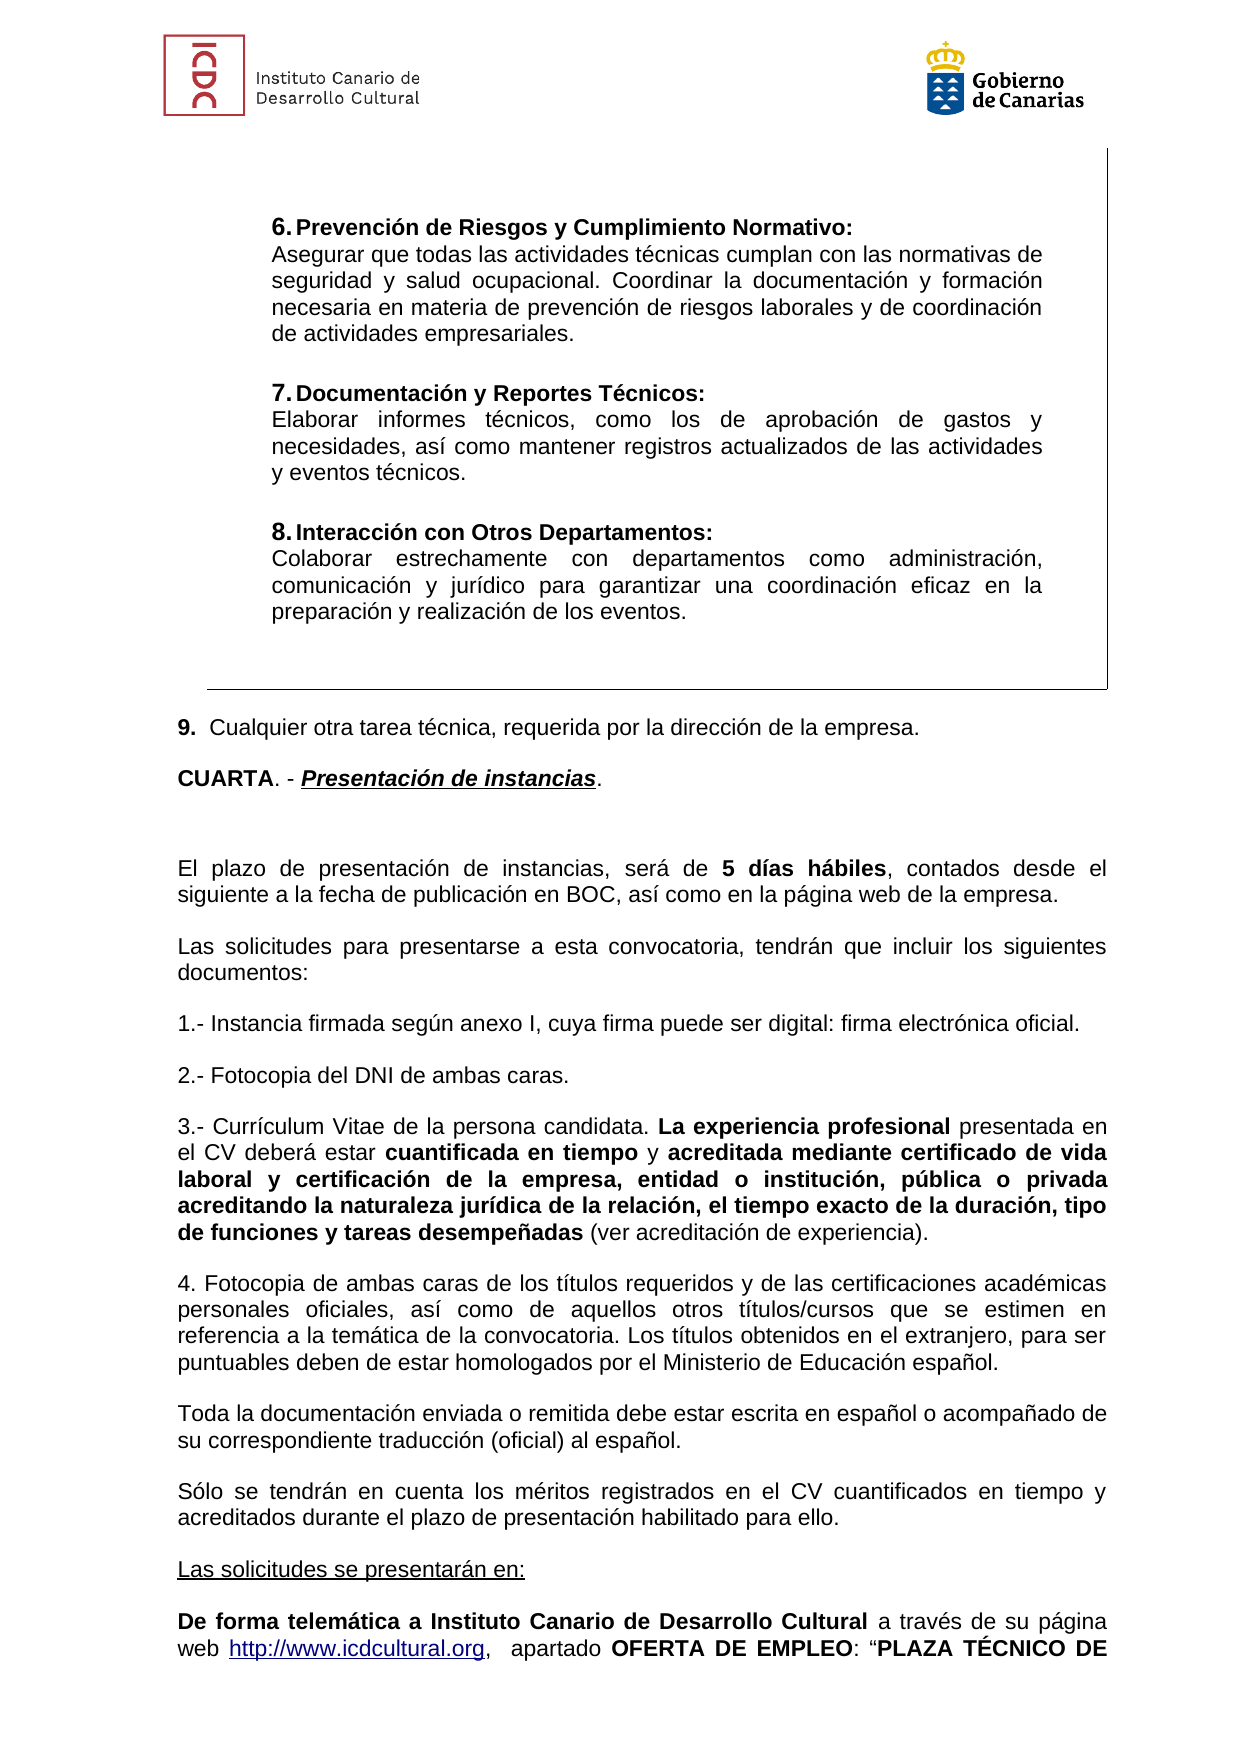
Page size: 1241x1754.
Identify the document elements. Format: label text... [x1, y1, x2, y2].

text Las solicitudes se presentarán en: [177, 1556, 1107, 1582]
text 1.- Instancia firmada según anexo I, cuya firma puede ser digital: firma electrónica oficial. [177, 1010, 1107, 1037]
text De forma telemática a Instituto Canario de Desarrollo Cultural a través de su página web http://www.icdcultural.org, apartado OFERTA DE EMPLEO: “PLAZA TÉCNICO DE [177, 1608, 1107, 1661]
list Prevención de Riesgos y Cumplimiento Normativo: [207, 148, 1107, 241]
text Toda la documentación enviada o remitida debe estar escrita en español o acompañado de su correspondiente traducción (oficial) al español. [177, 1400, 1107, 1453]
text Las solicitudes para presentarse a esta convocatoria, tendrán que incluir los siguientes documentos: [177, 933, 1107, 985]
text 4. Fotocopia de ambas caras de los títulos requeridos y de las certificaciones académicas personales oficiales, así como de aquellos otros títulos/cursos que se estimen en referencia a la temática de la convocatoria. Los títulos obtenidos en el extranjero, para ser puntuables deben de estar homologados por el Ministerio de Educación español. [177, 1270, 1107, 1375]
list Documentación y Reportes Técnicos: [207, 378, 1107, 406]
text 3.- Currículum Vitae de la persona candidata. La experiencia profesional presentada en el CV deberá estar cuantificada en tiempo y acreditada mediante certificado de vida laboral y certificación de la empresa, entidad o institución, pública o privada acreditando la naturaleza jurídica de la relación, el tiempo exacto de la duración, tipo de funciones y tareas desempeñadas (ver acreditación de experiencia). [177, 1113, 1107, 1245]
text El plazo de presentación de instancias, será de 5 días hábiles, contados desde el siguiente a la fecha de publicación en BOC, así como en la página web de la empresa. [177, 855, 1107, 908]
text 2.- Fotocopia del DNI de ambas caras. [177, 1062, 1107, 1088]
text Colaborar estrechamente con departamentos como administración, comunicación y jurídico para garantizar una coordinación eficaz en la preparación y realización de los eventos. [207, 545, 1107, 689]
text Sólo se tendrán en cuenta los méritos registrados en el CV cuantificados en tiempo y acreditados durante el plazo de presentación habilitado para ello. [177, 1478, 1107, 1531]
list Interacción con Otros Departamentos: [207, 517, 1107, 545]
text Asegurar que todas las actividades técnicas cumplan con las normativas de seguridad y salud ocupacional. Coordinar la documentación y formación necesaria en materia de prevención de riesgos laborales y de coordinación de actividades empresariales. [207, 241, 1107, 346]
text 9. Cualquier otra tarea técnica, requerida por la dirección de la empresa. [177, 714, 1107, 740]
text CUARTA. - Presentación de instancias. [177, 765, 1078, 792]
text Elaborar informes técnicos, como los de aprobación de gastos y necesidades, así como mantener registros actualizados de las actividades y eventos técnicos. [207, 406, 1107, 485]
